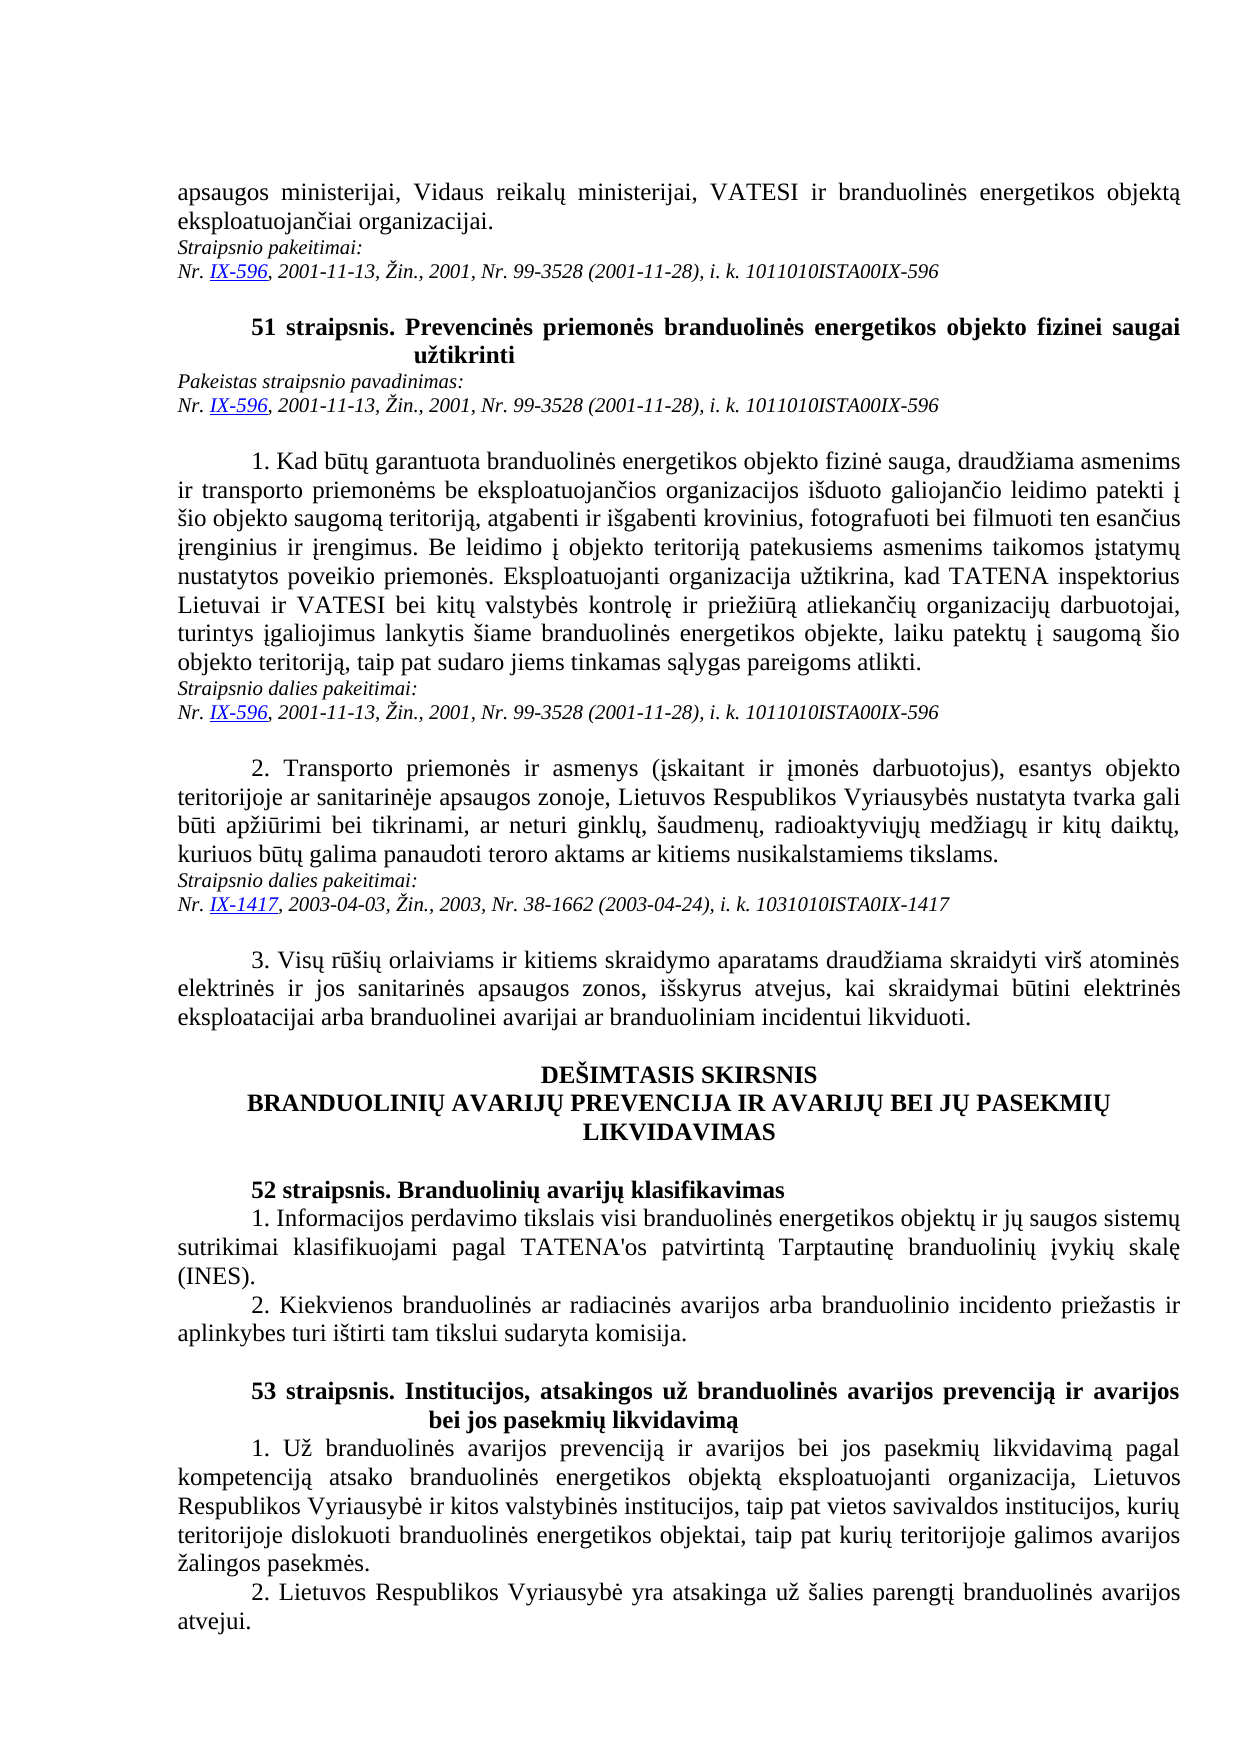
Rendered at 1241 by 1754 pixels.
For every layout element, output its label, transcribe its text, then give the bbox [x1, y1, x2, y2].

text Straipsnio dalies pakeitimai: [177, 868, 1181, 892]
text 2. Kiekvienos branduolinės ar radiacinės avarijos arba branduolinio incidento priežastis ir aplinkybes turi ištirti tam tikslui sudaryta komisija. [177, 1290, 1181, 1347]
text 2. Transporto priemonės ir asmenys (įskaitant ir įmonės darbuotojus), esantys objekto teritorijoje ar sanitarinėje apsaugos zonoje, Lietuvos Respublikos Vyriausybės nustatyta tvarka gali būti apžiūrimi bei tikrinami, ar neturi ginklų, šaudmenų, radioaktyviųjų medžiagų ir kitų daiktų, kuriuos būtų galima panaudoti teroro aktams ar kitiems nusikalstamiems tikslams. [177, 753, 1181, 868]
text 3. Visų rūšių orlaiviams ir kitiems skraidymo aparatams draudžiama skraidyti virš atominės elektrinės ir jos sanitarinės apsaugos zonos, išskyrus atvejus, kai skraidymai būtini elektrinės eksploatacijai arba branduolinei avarijai ar branduoliniam incidentui likviduoti. [177, 945, 1181, 1031]
text 51 straipsnis. Prevencinės priemonės branduolinės energetikos objekto fizinei saugai užtikrinti [251, 312, 1181, 369]
text 1. Už branduolinės avarijos prevenciją ir avarijos bei jos pasekmių likvidavimą pagal kompetenciją atsako branduolinės energetikos objektą eksploatuojanti organizacija, Lietuvos Respublikos Vyriausybė ir kitos valstybinės institucijos, taip pat vietos savivaldos institucijos, kurių teritorijoje dislokuoti branduolinės energetikos objektai, taip pat kurių teritorijoje galimos avarijos žalingos pasekmės. [177, 1433, 1181, 1577]
text Nr. IX-1417, 2003-04-03, Žin., 2003, Nr. 38-1662 (2003-04-24), i. k. 1031010ISTA0IX-1417 [177, 892, 1181, 916]
text Nr. IX-596, 2001-11-13, Žin., 2001, Nr. 99-3528 (2001-11-28), i. k. 1011010ISTA00IX-596 [177, 259, 1181, 283]
text DEŠIMTASIS SKIRSNIS [177, 1060, 1181, 1088]
text Pakeistas straipsnio pavadinimas: [177, 369, 1181, 393]
text BRANDUOLINIŲ AVARIJŲ PREVENCIJA IR AVARIJŲ BEI JŲ PASEKMIŲ LIKVIDAVIMAS [177, 1088, 1181, 1146]
text 53 straipsnis. Institucijos, atsakingos už branduolinės avarijos prevenciją ir avarijos bei jos pasekmių likvidavimą [251, 1376, 1181, 1433]
text Straipsnio dalies pakeitimai: [177, 676, 1181, 700]
text 1. Kad būtų garantuota branduolinės energetikos objekto fizinė sauga, draudžiama asmenims ir transporto priemonėms be eksploatuojančios organizacijos išduoto galiojančio leidimo patekti į šio objekto saugomą teritoriją, atgabenti ir išgabenti krovinius, fotografuoti bei filmuoti ten esančius įrenginius ir įrengimus. Be leidimo į objekto teritoriją patekusiems asmenims taikomos įstatymų nustatytos poveikio priemonės. Eksploatuojanti organizacija užtikrina, kad TATENA inspektorius Lietuvai ir VATESI bei kitų valstybės kontrolę ir priežiūrą atliekančių organizacijų darbuotojai, turintys įgaliojimus lankytis šiame branduolinės energetikos objekte, laiku patektų į saugomą šio objekto teritoriją, taip pat sudaro jiems tinkamas sąlygas pareigoms atlikti. [177, 446, 1181, 676]
text 52 straipsnis. Branduolinių avarijų klasifikavimas [177, 1175, 1181, 1203]
text Straipsnio pakeitimai: [177, 235, 1181, 259]
text 1. Informacijos perdavimo tikslais visi branduolinės energetikos objektų ir jų saugos sistemų sutrikimai klasifikuojami pagal TATENA'os patvirtintą Tarptautinę branduolinių įvykių skalę (INES). [177, 1203, 1181, 1290]
text Nr. IX-596, 2001-11-13, Žin., 2001, Nr. 99-3528 (2001-11-28), i. k. 1011010ISTA00IX-596 [177, 393, 1181, 417]
text 2. Lietuvos Respublikos Vyriausybė yra atsakinga už šalies parengtį branduolinės avarijos atvejui. [177, 1577, 1181, 1635]
text Nr. IX-596, 2001-11-13, Žin., 2001, Nr. 99-3528 (2001-11-28), i. k. 1011010ISTA00IX-596 [177, 700, 1181, 724]
text apsaugos ministerijai, Vidaus reikalų ministerijai, VATESI ir branduolinės energetikos objektą eksploatuojančiai organizacijai. [177, 177, 1181, 235]
